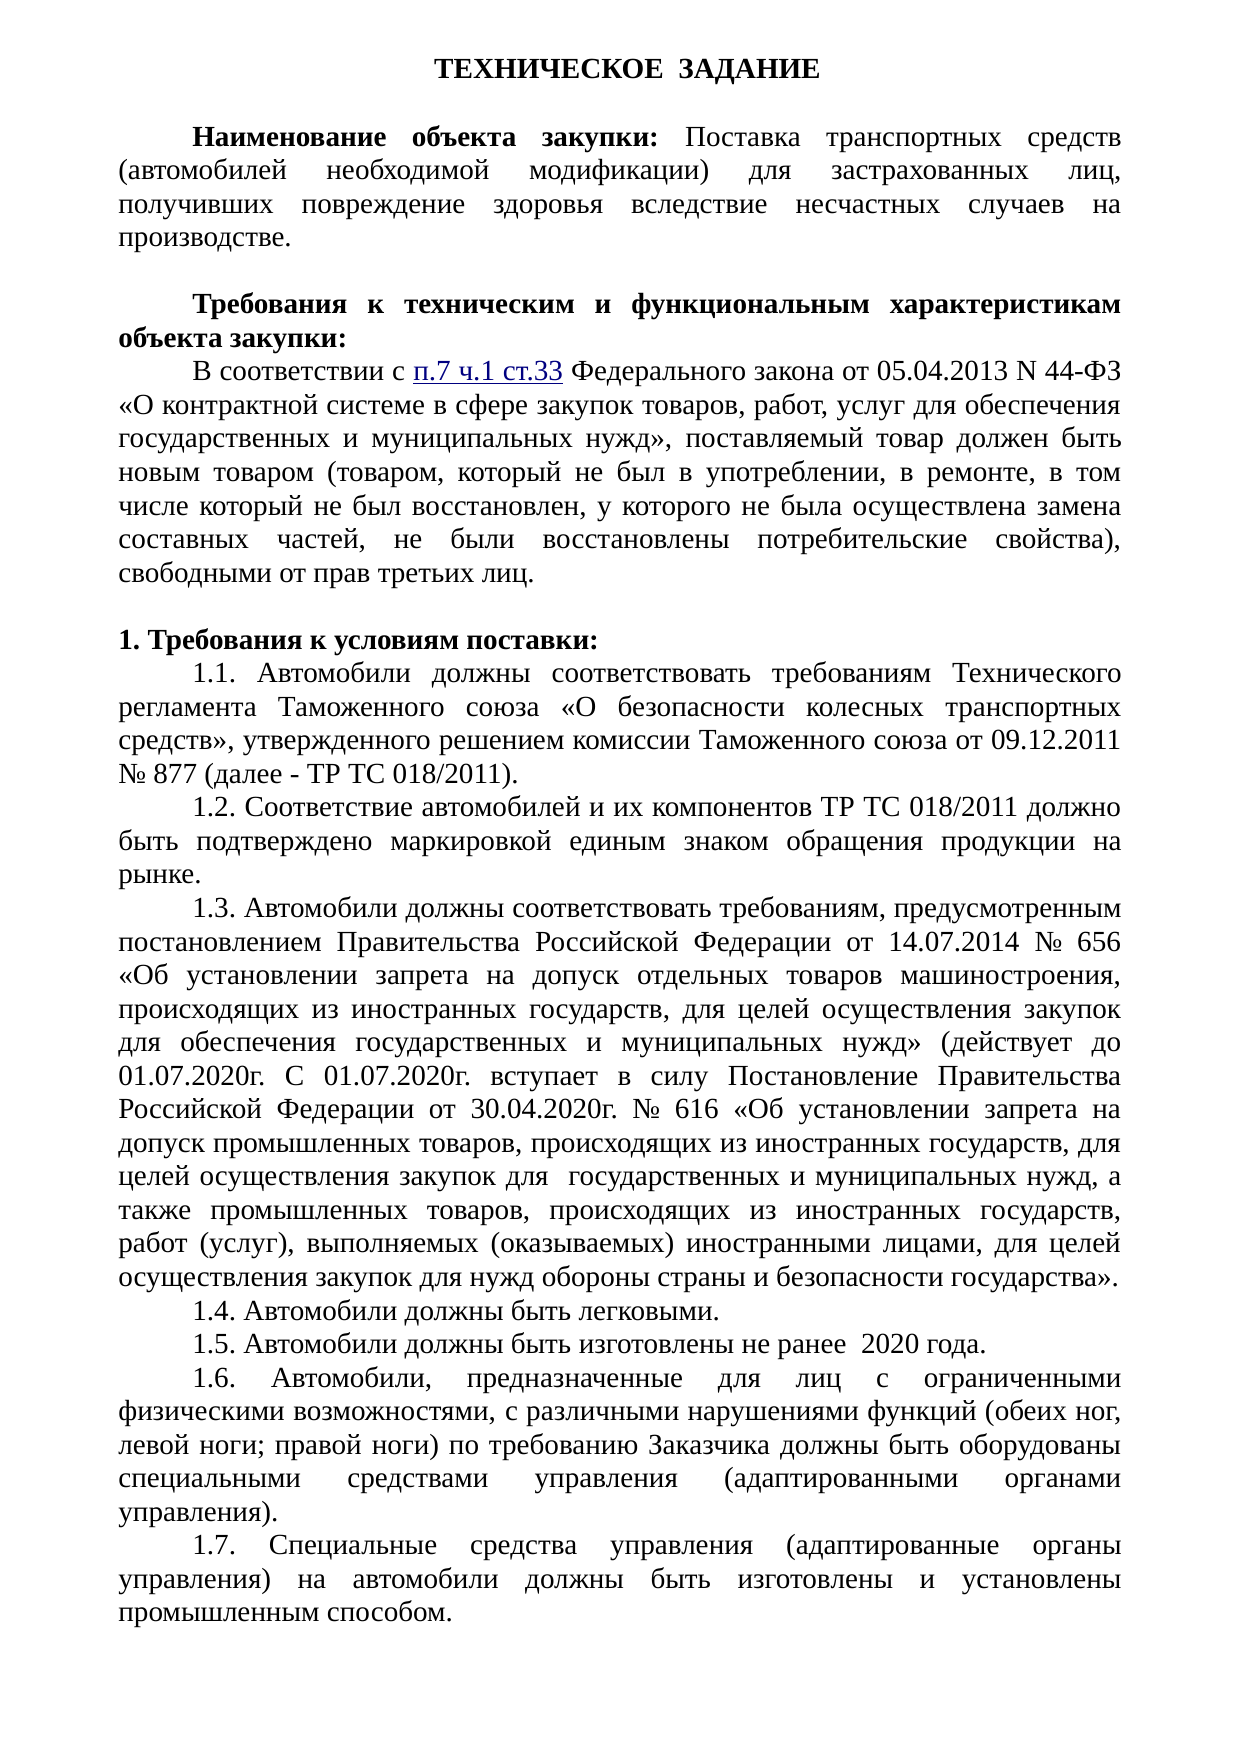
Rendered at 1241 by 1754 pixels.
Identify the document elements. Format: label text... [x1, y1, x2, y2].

text ТЕХНИЧЕСКОЕ ЗАДАНИЕ [118, 52, 1122, 85]
list 1.5. Автомобили должны быть изготовлены не ранее 2020 года. [118, 1326, 1122, 1360]
list 1.7. Специальные средства управления (адаптированные органы управления) на автомобили должны быть изготовлены и установлены промышленным способом. [118, 1527, 1122, 1628]
text В соответствии с п.7 ч.1 ст.33 Федерального закона от 05.04.2013 N 44-ФЗ «О контрактной системе в сфере закупок товаров, работ, услуг для обеспечения государственных и муниципальных нужд», поставляемый товар должен быть новым товаром (товаром, который не был в употреблении, в ремонте, в том числе который не был восстановлен, у которого не была осуществлена замена составных частей, не были восстановлены потребительские свойства), свободными от прав третьих лиц. [118, 353, 1122, 588]
list 1. Требования к условиям поставки: [118, 622, 1122, 655]
list 1.6. Автомобили, предназначенные для лиц с ограниченными физическими возможностями, с различными нарушениями функций (обеих ног, левой ноги; правой ноги) по требованию Заказчика должны быть оборудованы специальными средствами управления (адаптированными органами управления). [118, 1360, 1122, 1527]
text Требования к техническим и функциональным характеристикам объекта закупки: [118, 286, 1122, 353]
list 1.2. Соответствие автомобилей и их компонентов ТР ТС 018/2011 должно быть подтверждено маркировкой единым знаком обращения продукции на рынке. [118, 789, 1122, 890]
list 1.3. Автомобили должны соответствовать требованиям, предусмотренным постановлением Правительства Российской Федерации от 14.07.2014 № 656 «Об установлении запрета на допуск отдельных товаров машиностроения, происходящих из иностранных государств, для целей осуществления закупок для обеспечения государственных и муниципальных нужд» (действует до 01.07.2020г. С 01.07.2020г. вступает в силу Постановление Правительства Российской Федерации от 30.04.2020г. № 616 «Об установлении запрета на допуск промышленных товаров, происходящих из иностранных государств, для целей осуществления закупок для государственных и муниципальных нужд, а также промышленных товаров, происходящих из иностранных государств, работ (услуг), выполняемых (оказываемых) иностранными лицами, для целей осуществления закупок для нужд обороны страны и безопасности государства». [118, 890, 1122, 1293]
list 1.4. Автомобили должны быть легковыми. [118, 1293, 1122, 1326]
list 1.1. Автомобили должны соответствовать требованиям Технического регламента Таможенного союза «О безопасности колесных транспортных средств», утвержденного решением комиссии Таможенного союза от 09.12.2011 № 877 (далее - ТР ТС 018/2011). [118, 655, 1122, 789]
text Наименование объекта закупки: Поставка транспортных средств (автомобилей необходимой модификации) для застрахованных лиц, получивших повреждение здоровья вследствие несчастных случаев на производстве. [118, 119, 1122, 253]
